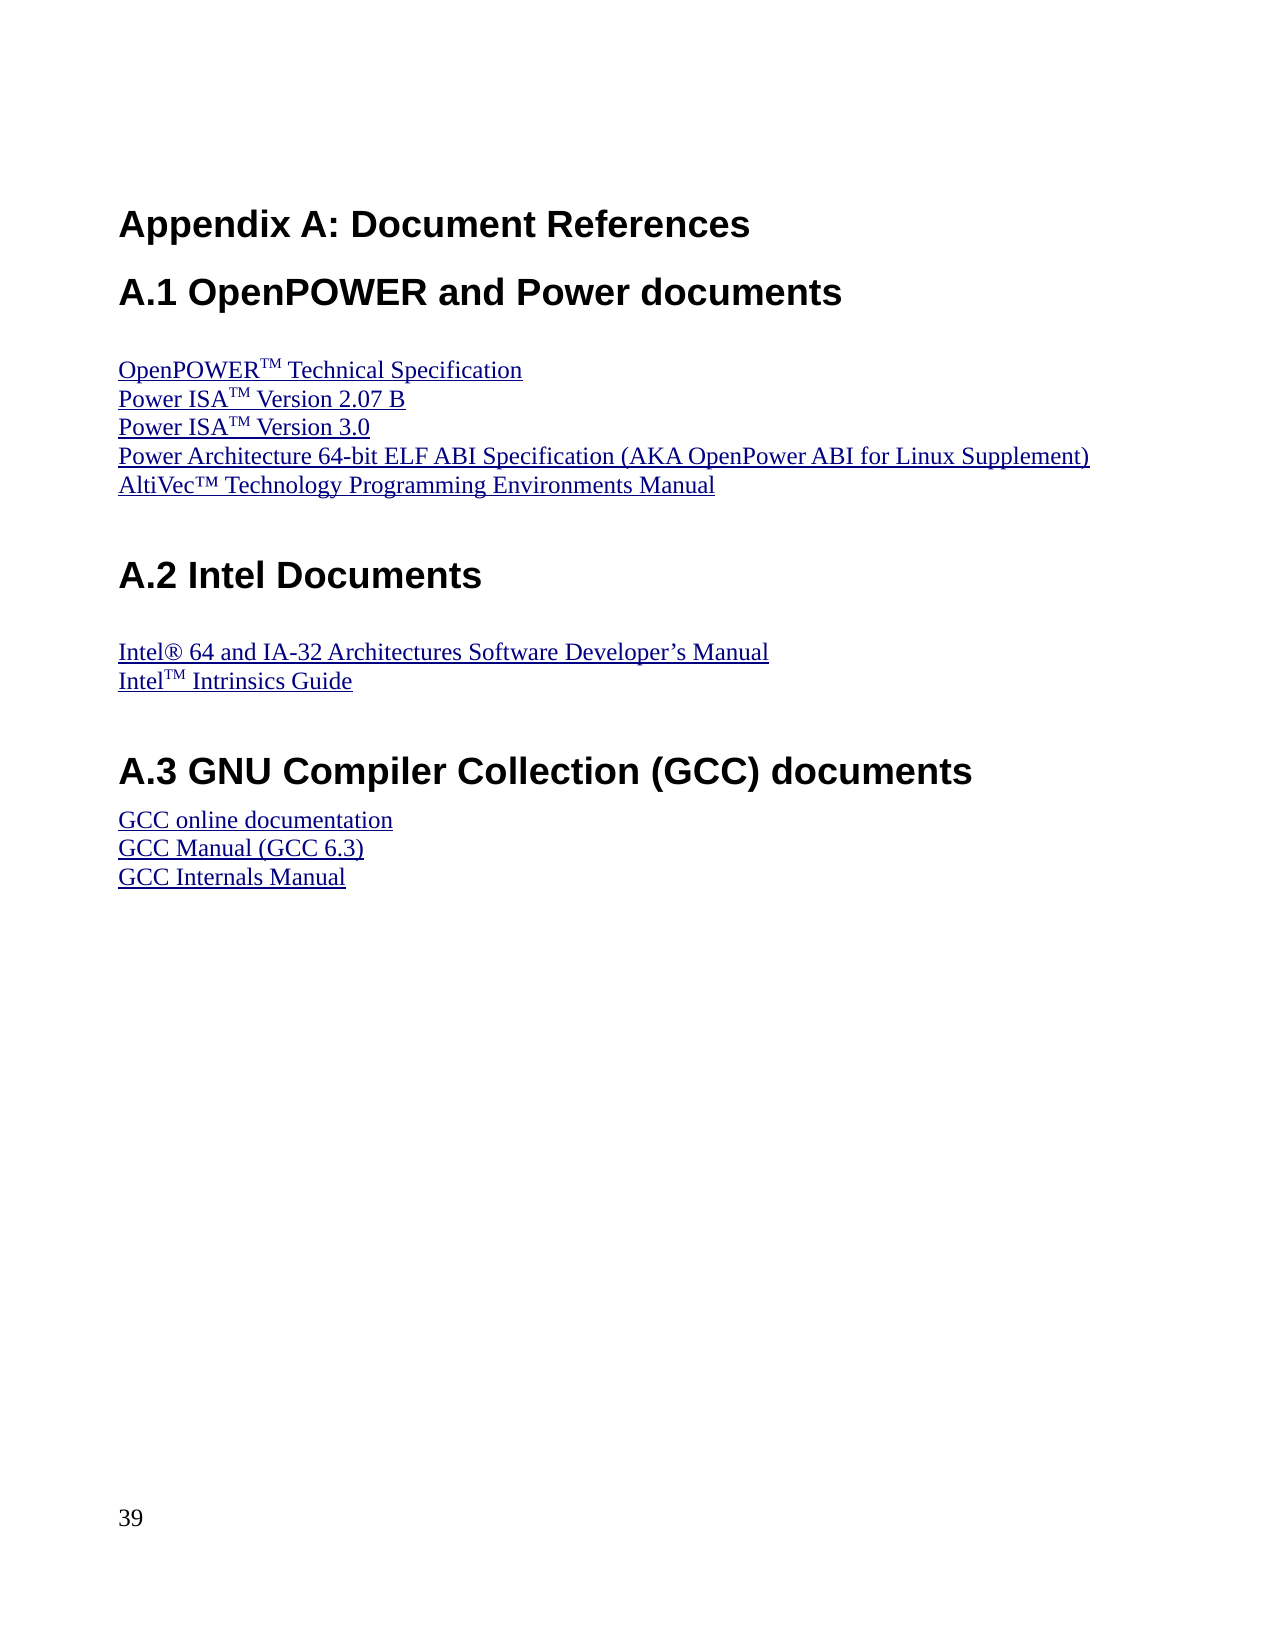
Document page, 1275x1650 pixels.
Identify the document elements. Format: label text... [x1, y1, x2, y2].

subtitle A.2 Intel Documents [118, 552, 1157, 596]
subtitle Appendix A: Document References [118, 201, 1157, 245]
text GCC Manual (GCC 6.3) [118, 833, 1157, 862]
text GCC online documentation [118, 805, 1157, 833]
text Power ISATM Version 3.0 [118, 412, 1157, 441]
text Power ISATM Version 2.07 B [118, 384, 1157, 412]
subtitle A.1 OpenPOWER and Power documents [118, 270, 1157, 314]
text GCC Internals Manual [118, 862, 1157, 891]
text Intel® 64 and IA-32 Architectures Software Developer’s Manual [118, 637, 1157, 666]
text Power Architecture 64-bit ELF ABI Specification (AKA OpenPower ABI for Linux Supplement) [118, 441, 1157, 470]
subtitle A.3 GNU Compiler Collection (GCC) documents [118, 748, 1157, 792]
text OpenPOWERTM Technical Specification [118, 355, 1157, 384]
text IntelTM Intrinsics Guide [118, 666, 1157, 695]
text AltiVec™ Technology Programming Environments Manual [118, 470, 1157, 499]
